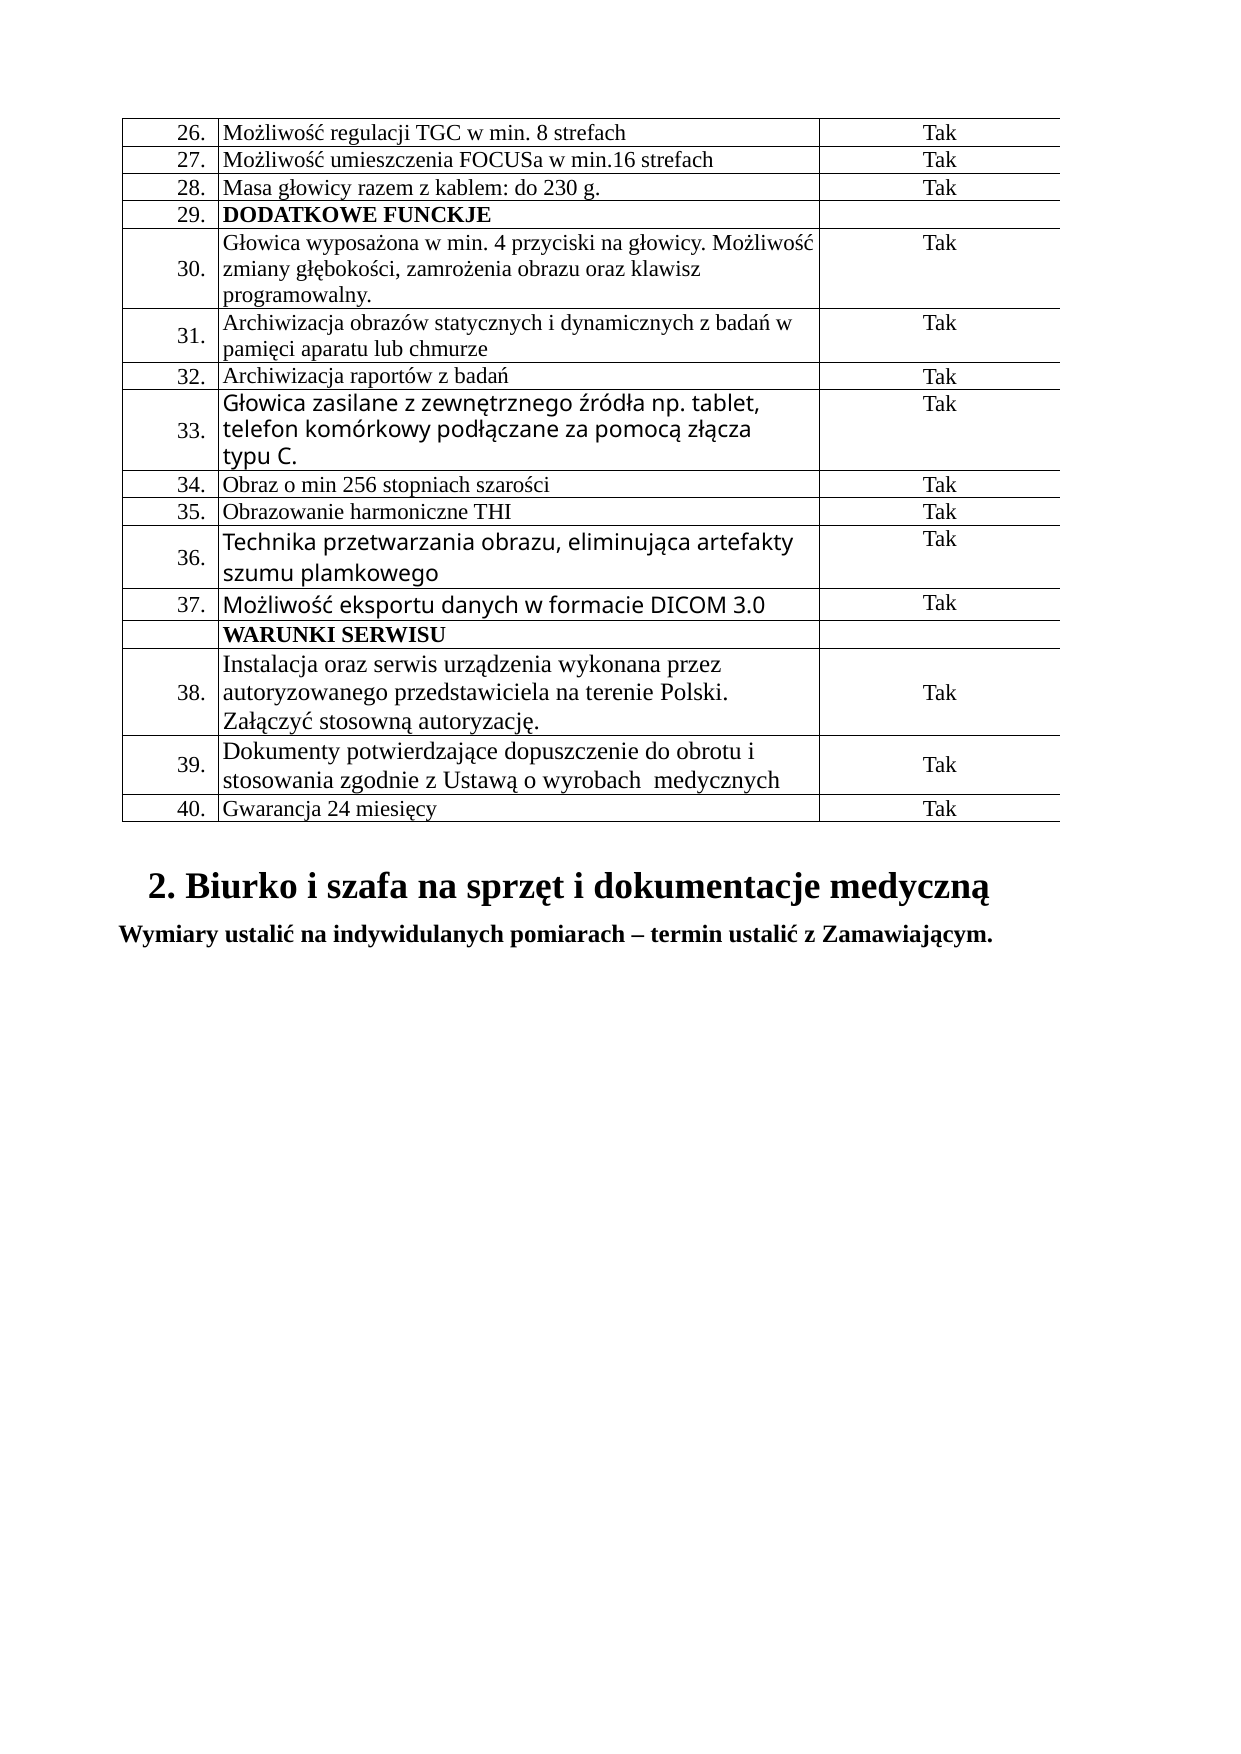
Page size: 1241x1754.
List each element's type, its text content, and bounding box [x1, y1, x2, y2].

table_cell [214, 201, 218, 228]
table_cell WARUNKI SERWISU [799, 621, 819, 648]
table_cell Tak [820, 229, 1060, 308]
table_cell [123, 498, 164, 524]
table_cell [123, 795, 164, 821]
table_cell Możliwość regulacji TGC w min. 8 strefach [219, 119, 819, 146]
table_cell [123, 736, 218, 793]
table_cell [123, 526, 218, 588]
table_cell [123, 119, 164, 146]
text Wymiary ustalić na indywidulanych pomiarach – termin ustalić z Zamawiającym. [118, 919, 1122, 976]
table_cell [214, 621, 218, 648]
table_cell [214, 147, 218, 173]
table_cell Tak [1056, 498, 1060, 524]
table_cell Masa głowicy razem z kablem: do 230 g. [219, 174, 819, 200]
table_cell Tak [1056, 471, 1060, 497]
table_cell Tak [1056, 174, 1060, 200]
table_cell [123, 589, 218, 620]
table_cell [214, 795, 218, 821]
table_cell [123, 174, 164, 200]
table_cell Tak [1056, 147, 1060, 173]
table_cell Tak [1056, 119, 1060, 146]
table_cell Tak [820, 526, 1060, 588]
table_cell [1056, 621, 1060, 648]
table_cell Możliwość umieszczenia FOCUSa w min.16 strefach [219, 147, 819, 173]
table_cell Tak [1056, 363, 1060, 389]
table_cell Tak [820, 589, 1060, 620]
table_cell Tak [1056, 795, 1060, 821]
table_cell [123, 201, 164, 228]
table_cell [214, 471, 218, 497]
table_cell Tak [820, 736, 1060, 793]
table_cell [123, 649, 218, 735]
table_cell [1056, 201, 1060, 228]
table_cell [123, 363, 164, 389]
table_cell [123, 471, 164, 497]
table_cell [214, 498, 218, 524]
table_cell [123, 229, 218, 308]
list Biurko i szafa na sprzęt i dokumentacje medyczną [148, 863, 1122, 906]
table_cell [214, 119, 218, 146]
table_cell Tak [820, 390, 1060, 470]
table_cell Tak [820, 309, 1060, 362]
table_cell [123, 147, 164, 173]
table_cell Tak [820, 649, 1060, 735]
table_cell DODATKOWE FUNCKJE [219, 201, 819, 228]
table_cell [214, 363, 218, 389]
table_cell Głowica wyposażona w min. 4 przyciski na głowicy. Możliwość zmiany głębokości, zamrożenia obrazu oraz klawisz programowalny. [219, 229, 819, 308]
table_cell [214, 174, 218, 200]
table_cell [123, 309, 218, 362]
table_cell [123, 390, 218, 470]
table_cell Gwarancja 24 miesięcy [799, 795, 819, 821]
